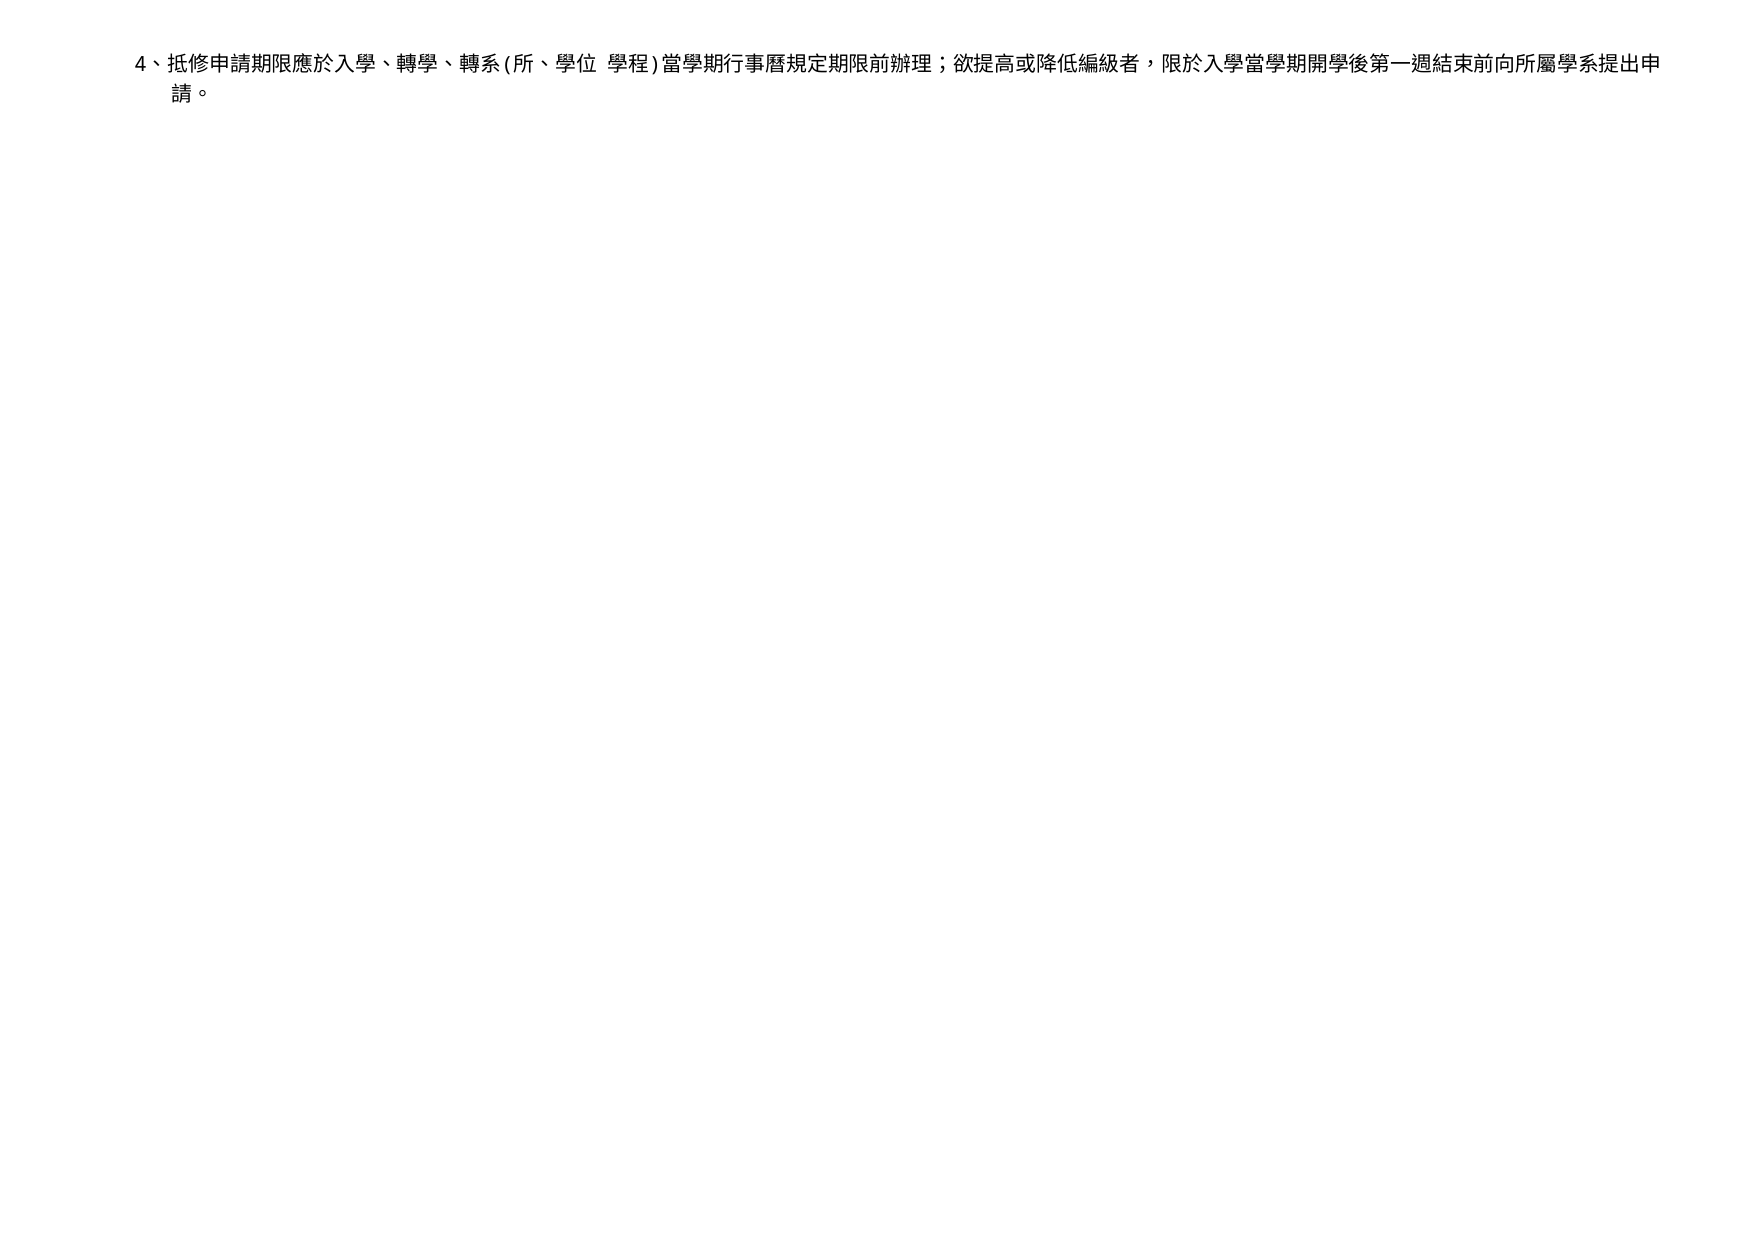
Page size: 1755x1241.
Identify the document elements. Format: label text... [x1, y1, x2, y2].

text 4、抵修申請期限應於入學、轉學、轉系(所、學位 學程)當學期行事曆規定期限前辦理；欲提高或降低編級者，限於入學當學期開學後第一週結束前向所屬學系提出申請。 [134, 47, 1667, 108]
